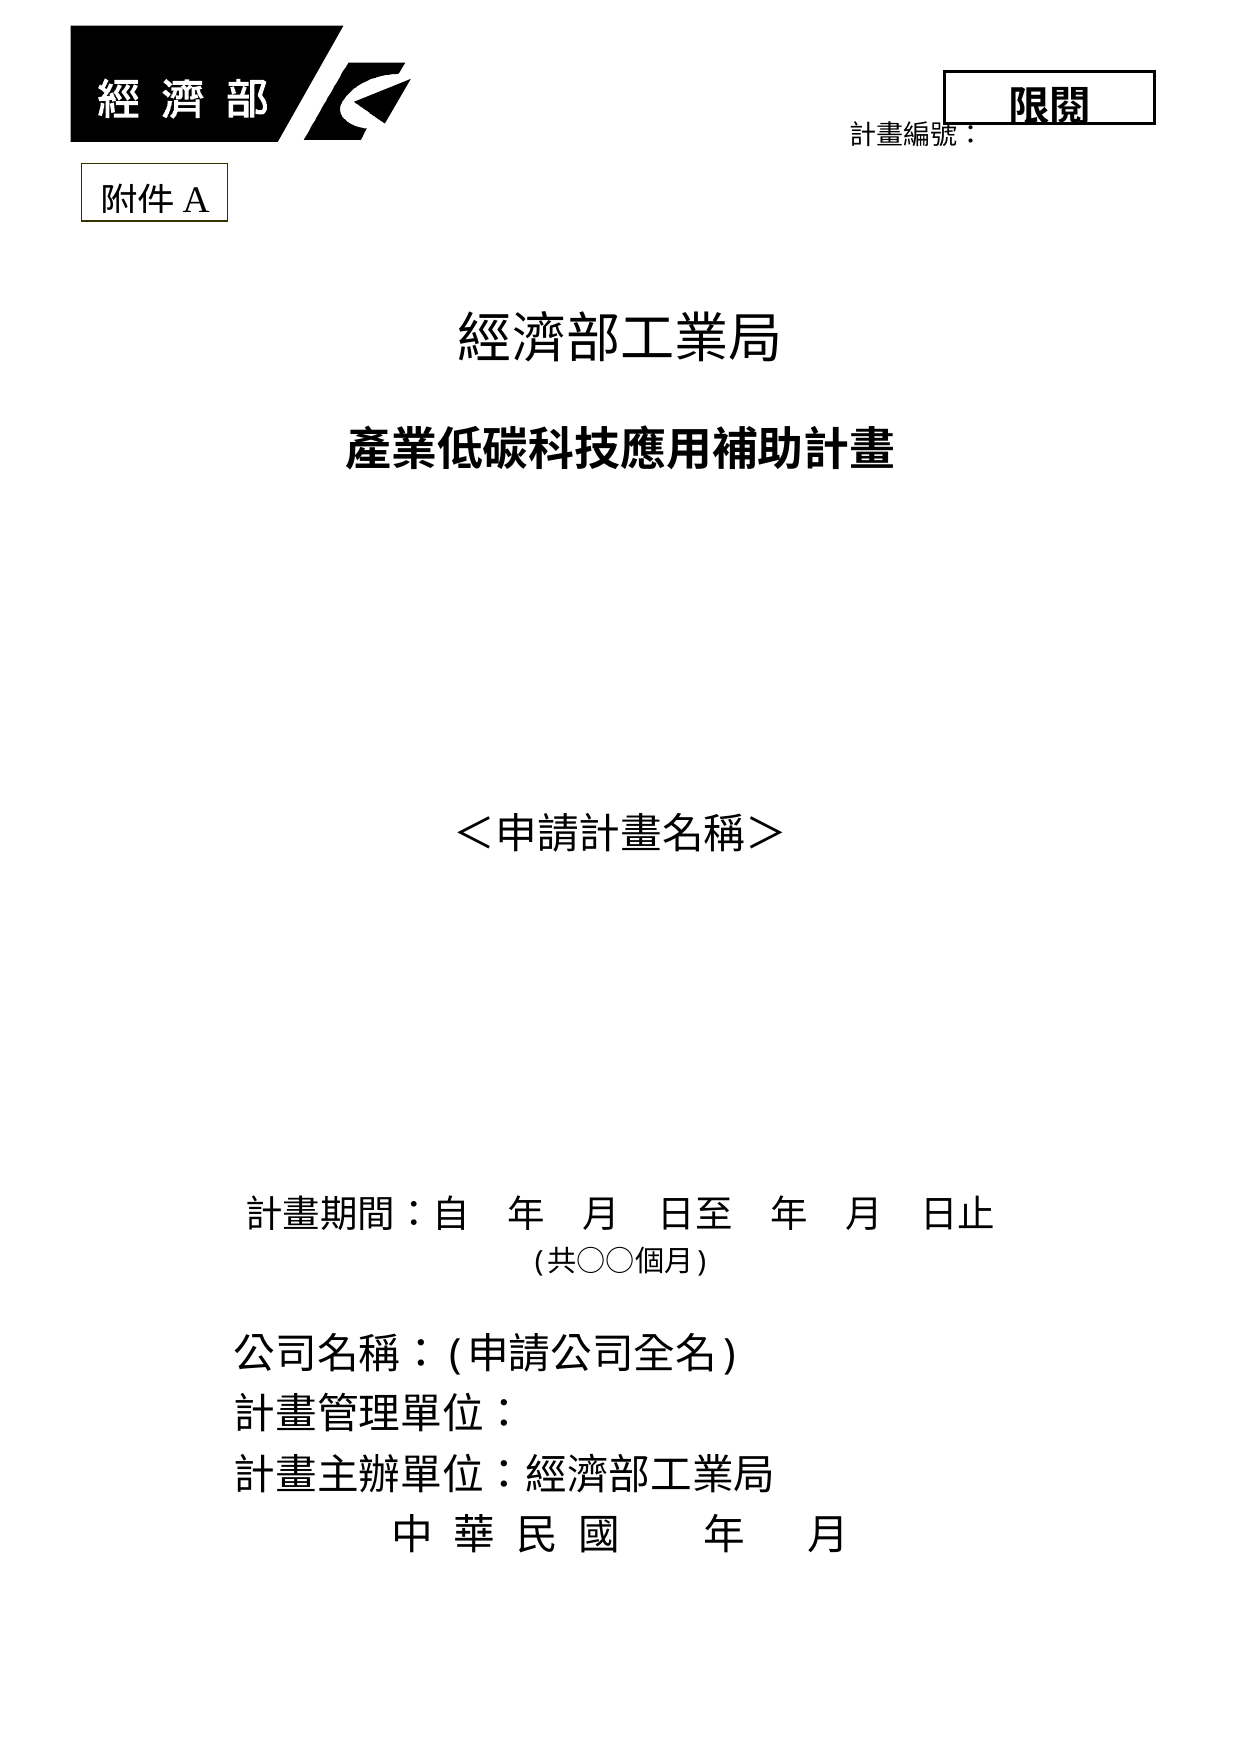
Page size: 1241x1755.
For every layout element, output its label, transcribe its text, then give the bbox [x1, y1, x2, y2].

text 經濟部工業局 [118, 294, 1122, 373]
text (共○○個月) [118, 1238, 1122, 1280]
text 公司名稱：(申請公司全名) [234, 1320, 1122, 1381]
text ＜申請計畫名稱＞ [118, 800, 1122, 860]
text 計畫主辦單位：經濟部工業局 [234, 1441, 1122, 1501]
text [82, 164, 227, 220]
text 計畫編號： [849, 113, 1122, 152]
text 限閱 [946, 73, 1153, 122]
text 附件A [97, 172, 212, 213]
text 產業低碳科技應用補助計畫 [118, 412, 1122, 479]
text 中 華 民 國 年 月 [118, 1501, 1122, 1562]
text 計畫期間：自 年 月 日至 年 月 日止 [118, 1184, 1122, 1238]
text 計畫管理單位： [234, 1381, 1122, 1441]
